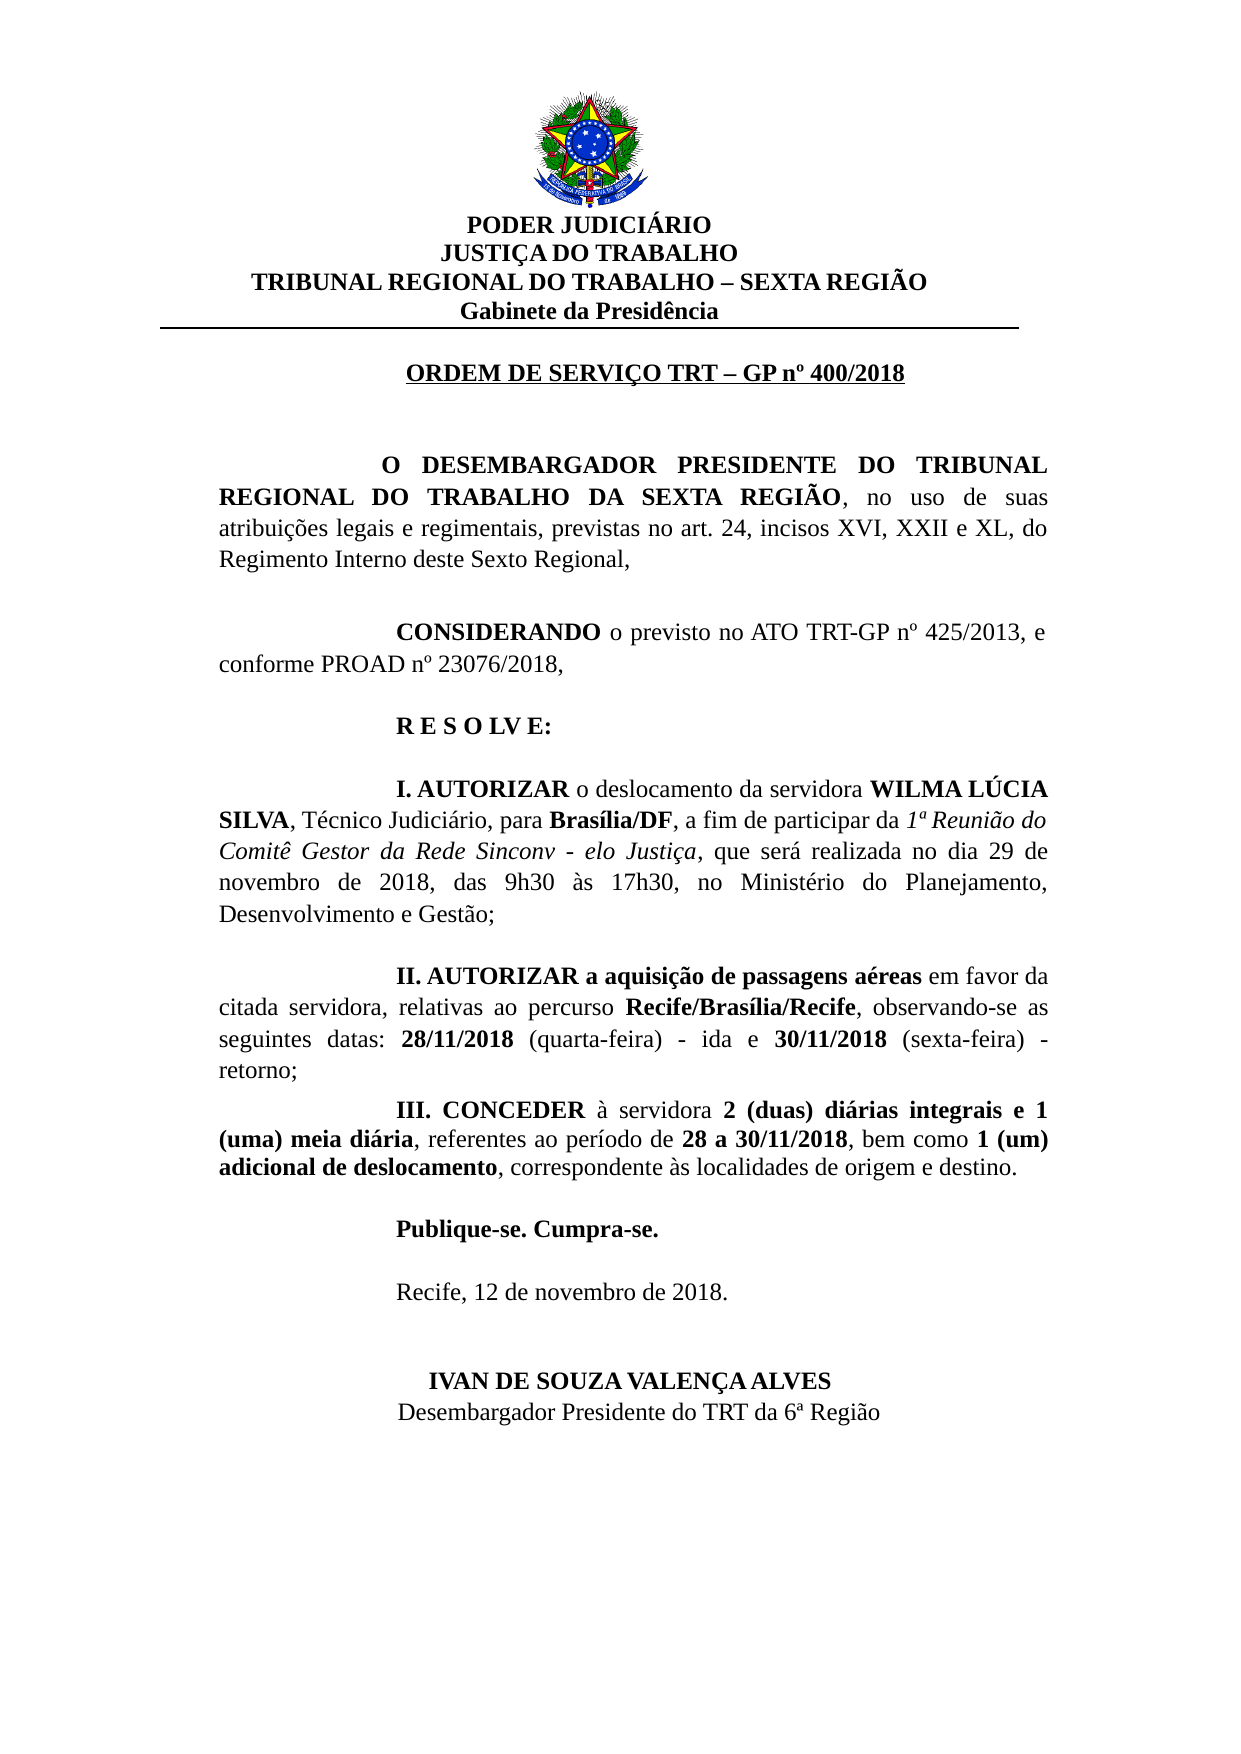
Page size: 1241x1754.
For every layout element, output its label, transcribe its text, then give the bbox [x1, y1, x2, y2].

text Recife, 12 de novembro de 2018. [218, 1275, 960, 1306]
picture [527, 88, 651, 210]
subtitle ORDEM DE SERVIÇO TRT – GP nº 400/2018 [263, 358, 960, 386]
text Desembargador Presidente do TRT da 6ª Região [218, 1395, 960, 1426]
text R E S O LV E: [218, 709, 960, 741]
text IVAN DE SOUZA VALENÇA ALVES [218, 1366, 960, 1395]
text II. AUTORIZAR a aquisição de passagens aéreas em favor da citada servidora, relativas ao percurso Recife/Brasília/Recife, observando-se as seguintes datas: 28/11/2018 (quarta-feira) - ida e 30/11/2018 (sexta-feira) - retorno; [218, 959, 1048, 1084]
text I. AUTORIZAR o deslocamento da servidora WILMA LÚCIA SILVA, Técnico Judiciário, para Brasília/DF, a fim de participar da 1ª Reunião do Comitê Gestor da Rede Sinconv - elo Justiça, que será realizada no dia 29 de novembro de 2018, das 9h30 às 17h30, no Ministério do Planejamento, Desenvolvimento e Gestão; [218, 772, 1048, 928]
text CONSIDERANDO o previsto no ATO TRT-GP nº 425/2013, e conforme PROAD nº 23076/2018, [218, 616, 1045, 678]
text III. CONCEDER à servidora 2 (duas) diárias integrais e 1 (uma) meia diária, referentes ao período de 28 a 30/11/2018, bem como 1 (um) adicional de deslocamento, correspondente às localidades de origem e destino. [218, 1095, 1048, 1181]
text O DESEMBARGADOR PRESIDENTE DO TRIBUNAL REGIONAL DO TRABALHO DA SEXTA REGIÃO, no uso de suas atribuições legais e regimentais, previstas no art. 24, incisos XVI, XXII e XL, do Regimento Interno deste Sexto Regional, [218, 449, 1048, 574]
text Publique-se. Cumpra-se. [218, 1212, 960, 1244]
